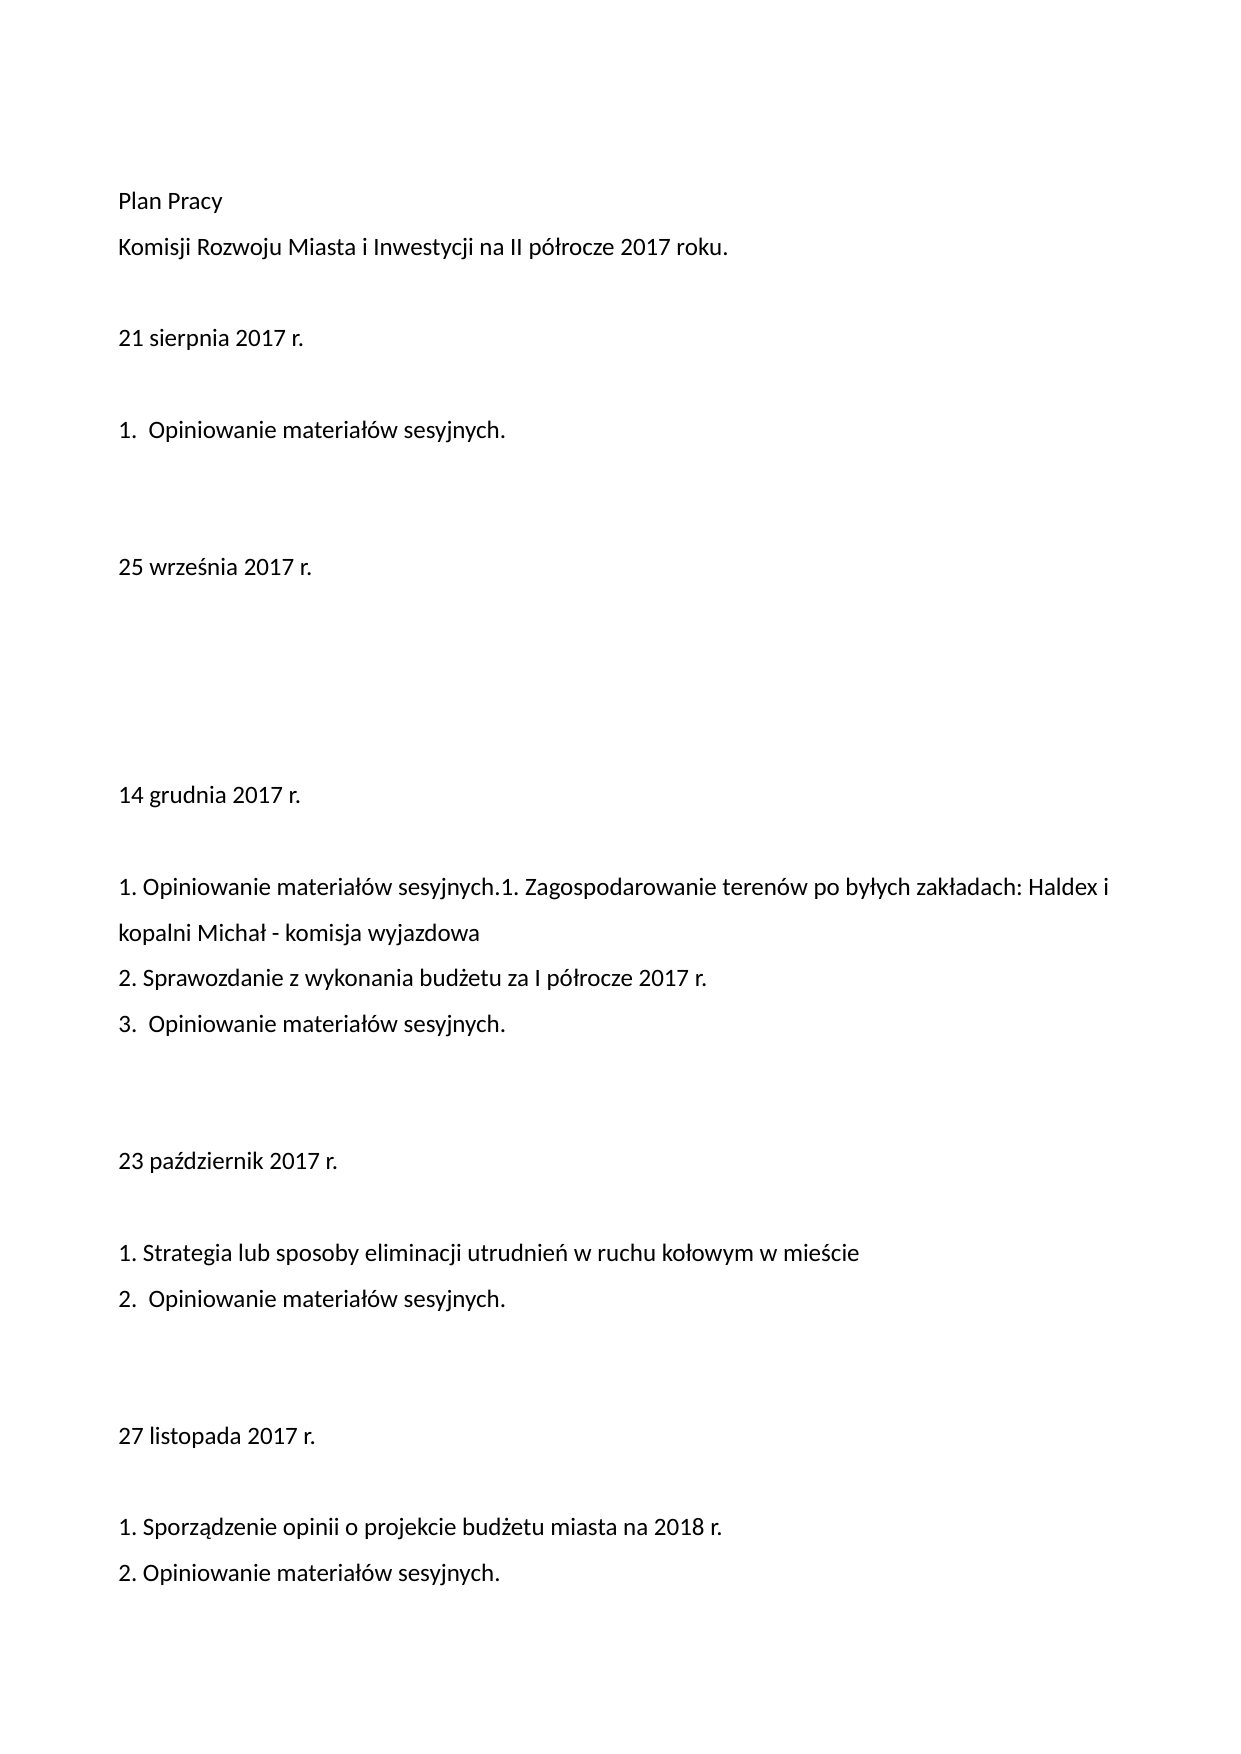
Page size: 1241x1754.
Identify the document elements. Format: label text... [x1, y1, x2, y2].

text 27 listopada 2017 r. [118, 1420, 1122, 1450]
text Plan Pracy [118, 185, 1122, 216]
text 21 sierpnia 2017 r. [118, 322, 1122, 353]
text 1. Strategia lub sposoby eliminacji utrudnień w ruchu kołowym w mieście [118, 1237, 1122, 1267]
text 1. Opiniowanie materiałów sesyjnych. [118, 414, 1122, 444]
text 2. Sprawozdanie z wykonania budżetu za I półrocze 2017 r. [118, 963, 1122, 993]
text Komisji Rozwoju Miasta i Inwestycji na II półrocze 2017 roku. [118, 231, 1122, 261]
text 1. Sporządzenie opinii o projekcie budżetu miasta na 2018 r. [118, 1511, 1122, 1542]
text 1. Opiniowanie materiałów sesyjnych.1. Zagospodarowanie terenów po byłych zakładach: Haldex i kopalni Michał - komisja wyjazdowa [118, 871, 1122, 947]
text 3. Opiniowanie materiałów sesyjnych. [118, 1008, 1122, 1039]
text 14 grudnia 2017 r. [118, 780, 1122, 810]
text 2. Opiniowanie materiałów sesyjnych. [118, 1283, 1122, 1313]
text 25 września 2017 r. [118, 551, 1122, 582]
text 23 październik 2017 r. [118, 1146, 1122, 1176]
text 2. Opiniowanie materiałów sesyjnych. [118, 1557, 1122, 1588]
